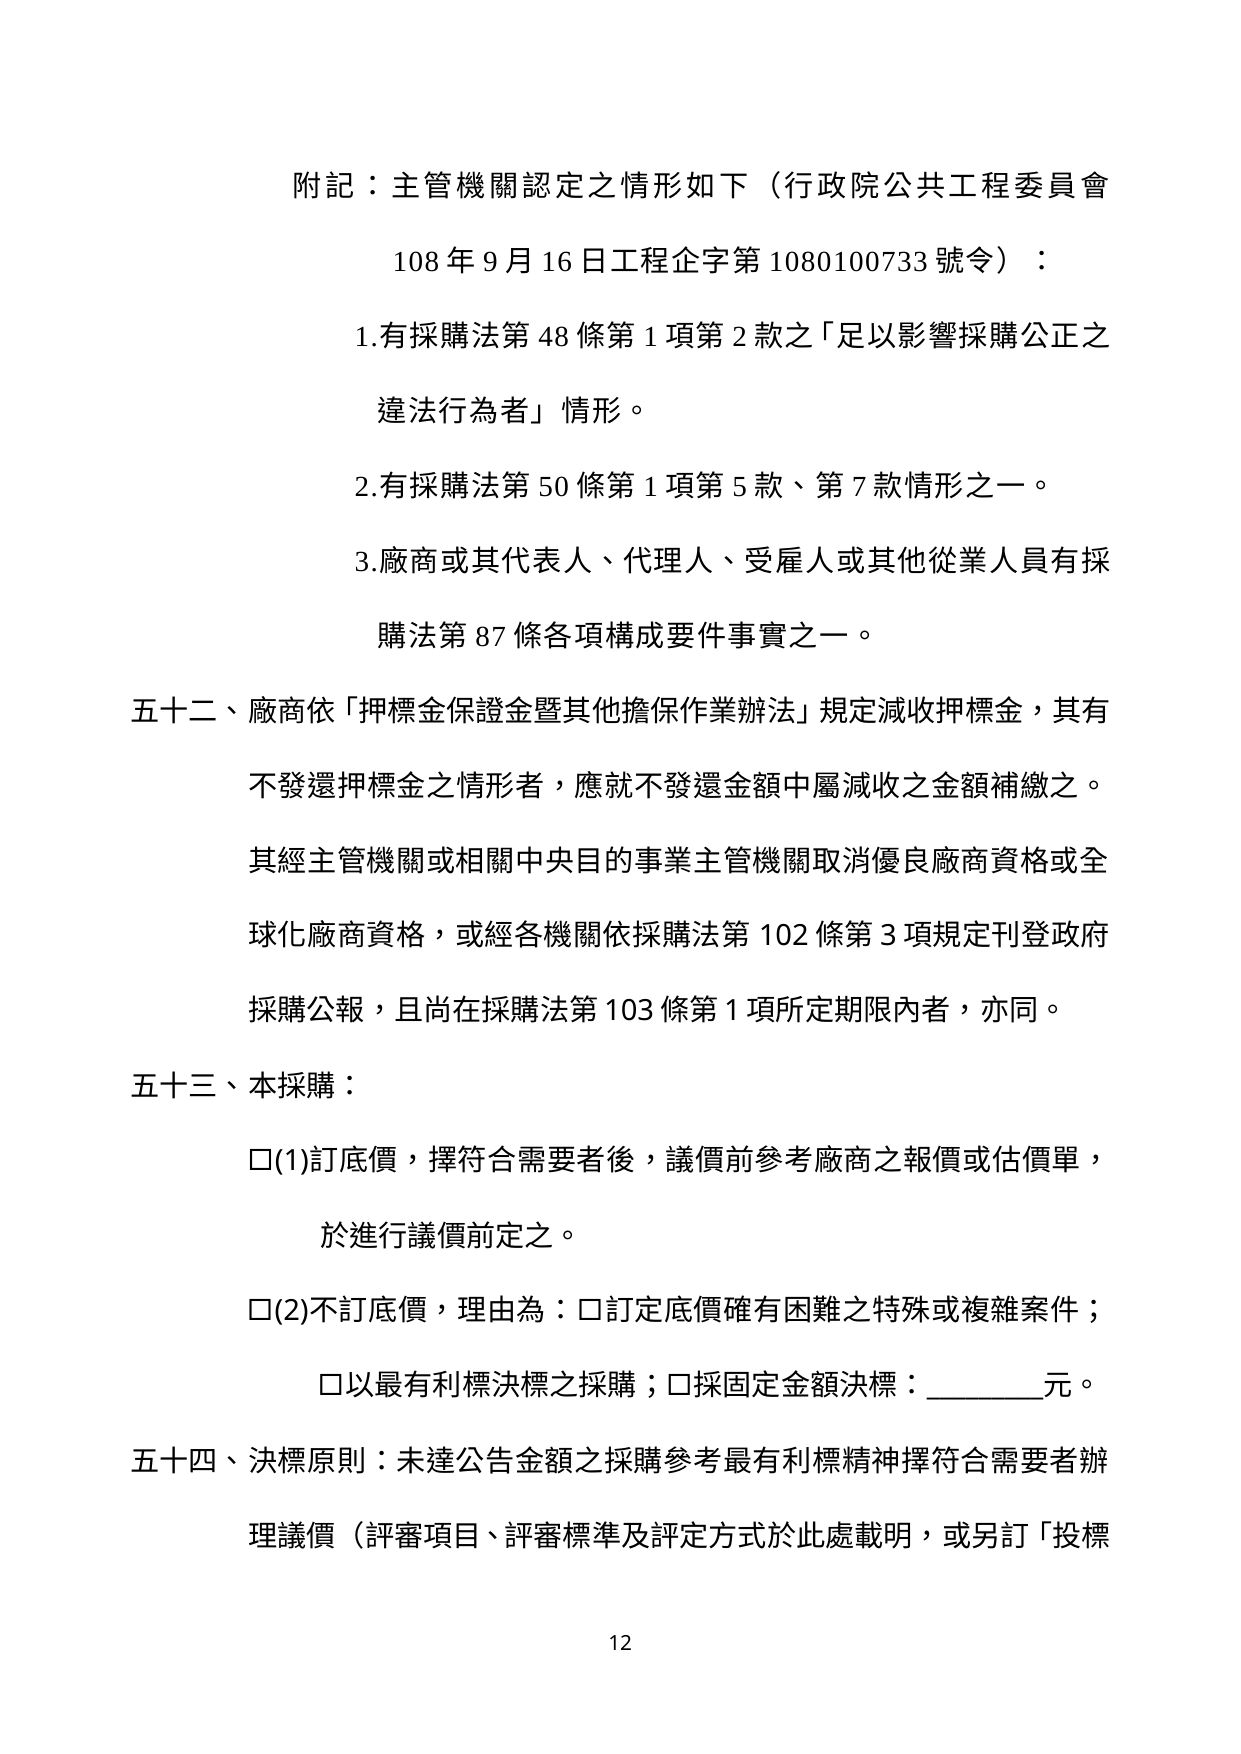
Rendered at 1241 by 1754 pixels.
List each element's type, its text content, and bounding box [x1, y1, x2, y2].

text 附記：主管機關認定之情形如下（行政院公共工程委員會108年9月16日工程企字第1080100733號令）： [292, 146, 1110, 296]
text (2)不訂底價，理由為：訂定底價確有困難之特殊或複雜案件；以最有利標決標之採購；採固定金額決標：_________元。 [247, 1271, 1110, 1421]
text 3.廠商或其代表人、代理人、受雇人或其他從業人員有採購法第87條各項構成要件事實之一。 [354, 521, 1110, 671]
list 本採購： [130, 1046, 1110, 1121]
text (1)訂底價，擇符合需要者後，議價前參考廠商之報價或估價單，於進行議價前定之。 [247, 1121, 1110, 1271]
text 2.有採購法第50條第1項第5款、第7款情形之一。 [354, 446, 1110, 521]
text 1.有採購法第48條第1項第2款之「足以影響採購公正之違法行為者」情形。 [354, 296, 1110, 446]
list 決標原則：未達公告金額之採購參考最有利標精神擇符合需要者辦理議價（評審項目、評審標準及評定方式於此處載明，或另訂「投標 [130, 1421, 1110, 1571]
list 廠商依「押標金保證金暨其他擔保作業辦法」規定減收押標金，其有不發還押標金之情形者，應就不發還金額中屬減收之金額補繳之。其經主管機關或相關中央目的事業主管機關取消優良廠商資格或全球化廠商資格，或經各機關依採購法第102條第3項規定刊登政府採購公報，且尚在採購法第103條第1項所定期限內者，亦同。 [130, 671, 1110, 1046]
